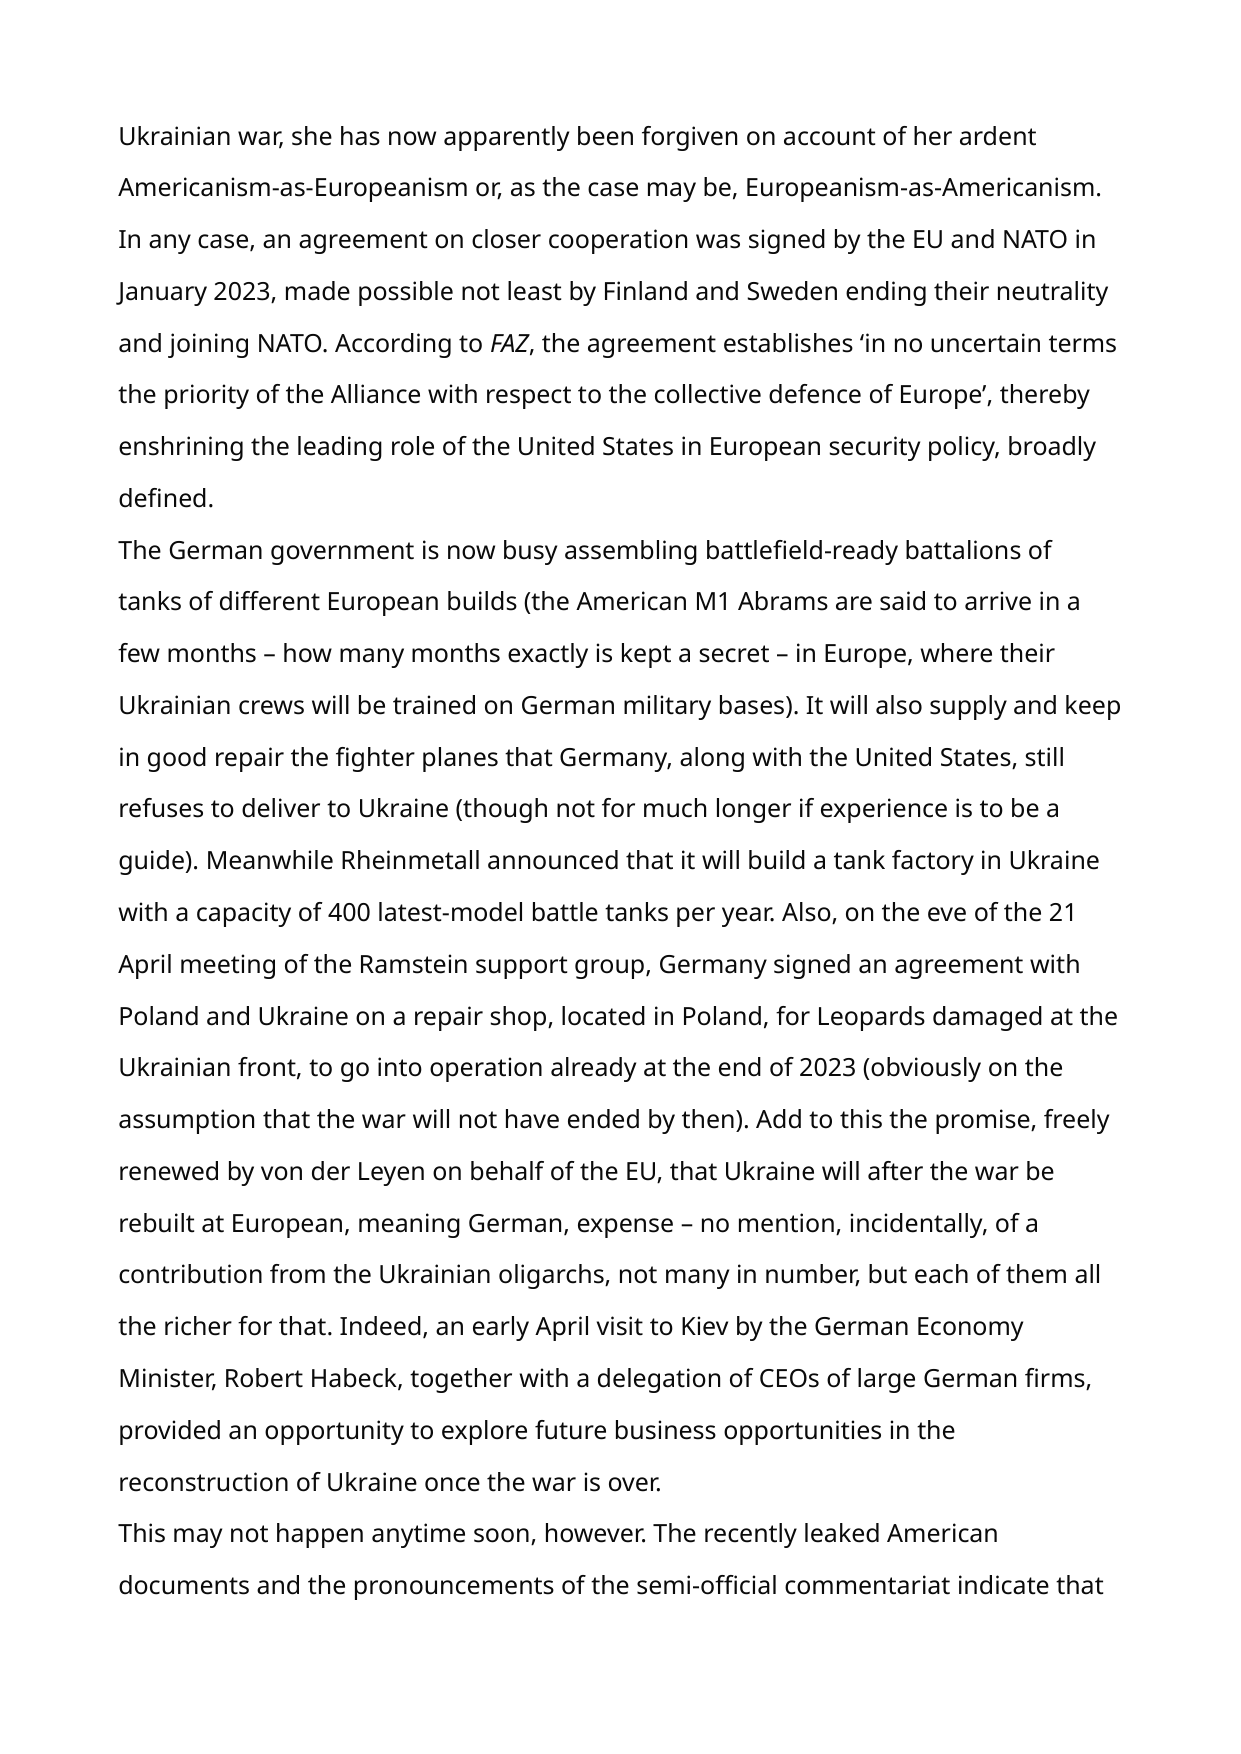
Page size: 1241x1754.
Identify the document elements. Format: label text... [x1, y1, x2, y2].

text This may not happen anytime soon, however. The recently leaked American documents and the pronouncements of the semi-official commentariat indicate that [118, 1516, 1122, 1602]
text The German government is now busy assembling battlefield-ready battalions of tanks of different European builds (the American M1 Abrams are said to arrive in a few months – how many months exactly is kept a secret – in Europe, where their Ukrainian crews will be trained on German military bases). It will also supply and keep in good repair the fighter planes that Germany, along with the United States, still refuses to deliver to Ukraine (though not for much longer if experience is to be a guide). Meanwhile Rheinmetall announced that it will build a tank factory in Ukraine with a capacity of 400 latest-model battle tanks per year. Also, on the eve of the 21 April meeting of the Ramstein support group, Germany signed an agreement with Poland and Ukraine on a repair shop, located in Poland, for Leopards damaged at the Ukrainian front, to go into operation already at the end of 2023 (obviously on the assumption that the war will not have ended by then). Add to this the promise, freely renewed by von der Leyen on behalf of the EU, that Ukraine will after the war be rebuilt at European, meaning German, expense – no mention, incidentally, of a contribution from the Ukrainian oligarchs, not many in number, but each of them all the richer for that. Indeed, an early April visit to Kiev by the German Economy Minister, Robert Habeck, together with a delegation of CEOs of large German firms, provided an opportunity to explore future business opportunities in the reconstruction of Ukraine once the war is over. [118, 532, 1122, 1498]
text Ukrainian war, she has now apparently been forgiven on account of her ardent Americanism-as-Europeanism or, as the case may be, Europeanism-as-Americanism. In any case, an agreement on closer cooperation was signed by the EU and NATO in January 2023, made possible not least by Finland and Sweden ending their neutrality and joining NATO. According to FAZ, the agreement establishes ‘in no uncertain terms the priority of the Alliance with respect to the collective defence of Europe’, thereby enshrining the leading role of the United States in European security policy, broadly defined. [118, 118, 1122, 514]
